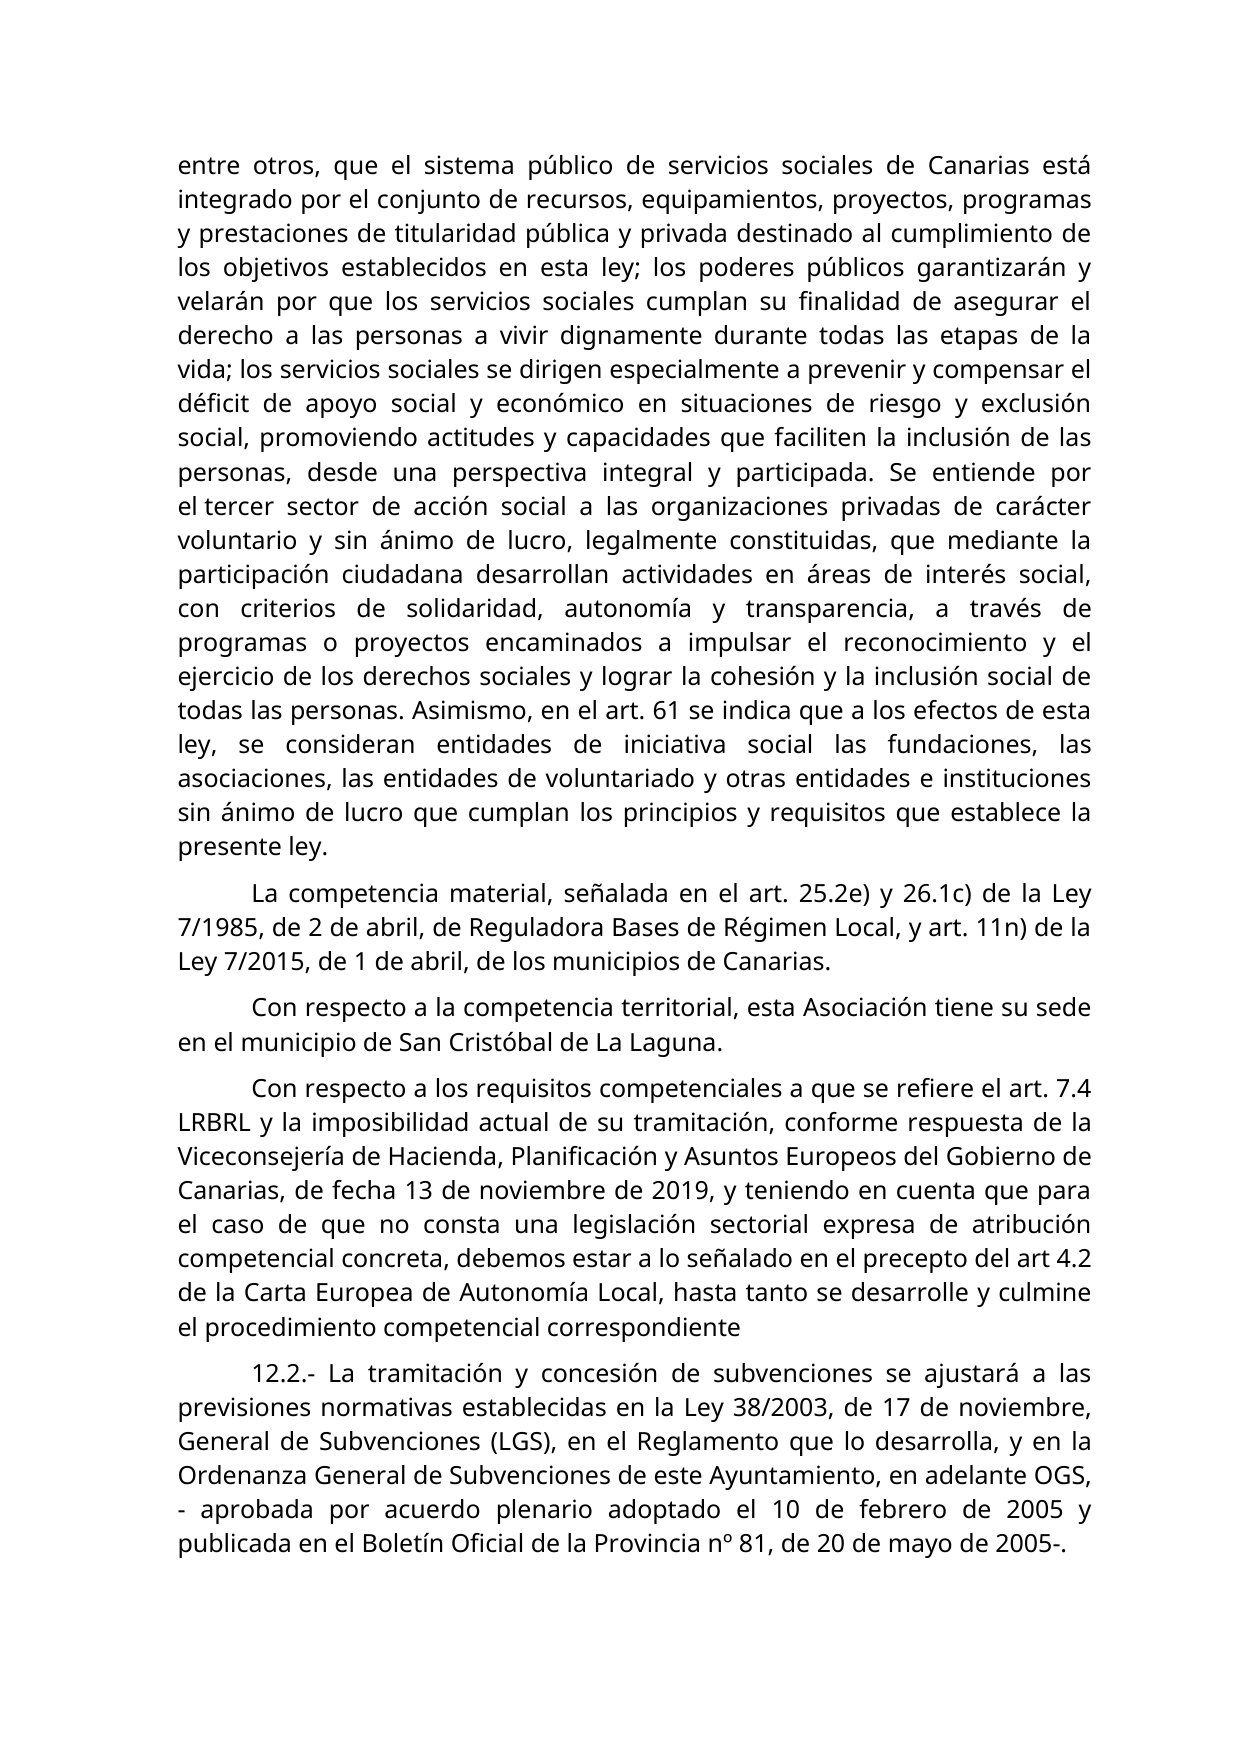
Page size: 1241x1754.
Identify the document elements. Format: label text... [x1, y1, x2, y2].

text Con respecto a los requisitos competenciales a que se refiere el art. 7.4 LRBRL y la imposibilidad actual de su tramitación, conforme respuesta de la Viceconsejería de Hacienda, Planificación y Asuntos Europeos del Gobierno de Canarias, de fecha 13 de noviembre de 2019, y teniendo en cuenta que para el caso de que no consta una legislación sectorial expresa de atribución competencial concreta, debemos estar a lo señalado en el precepto del art 4.2 de la Carta Europea de Autonomía Local, hasta tanto se desarrolle y culmine el procedimiento competencial correspondiente [177, 1071, 1093, 1343]
text 12.2.- La tramitación y concesión de subvenciones se ajustará a las previsiones normativas establecidas en la Ley 38/2003, de 17 de noviembre, General de Subvenciones (LGS), en el Reglamento que lo desarrolla, y en la Ordenanza General de Subvenciones de este Ayuntamiento, en adelante OGS, - aprobada por acuerdo plenario adoptado el 10 de febrero de 2005 y publicada en el Boletín Oficial de la Provincia nº 81, de 20 de mayo de 2005-. [177, 1356, 1093, 1560]
text Con respecto a la competencia territorial, esta Asociación tiene su sede en el municipio de San Cristóbal de La Laguna. [177, 990, 1093, 1058]
text La competencia material, señalada en el art. 25.2e) y 26.1c) de la Ley 7/1985, de 2 de abril, de Reguladora Bases de Régimen Local, y art. 11n) de la Ley 7/2015, de 1 de abril, de los municipios de Canarias. [177, 875, 1093, 978]
text entre otros, que el sistema público de servicios sociales de Canarias está integrado por el conjunto de recursos, equipamientos, proyectos, programas y prestaciones de titularidad pública y privada destinado al cumplimiento de los objetivos establecidos en esta ley; los poderes públicos garantizarán y velarán por que los servicios sociales cumplan su finalidad de asegurar el derecho a las personas a vivir dignamente durante todas las etapas de la vida; los servicios sociales se dirigen especialmente a prevenir y compensar el déficit de apoyo social y económico en situaciones de riesgo y exclusión social, promoviendo actitudes y capacidades que faciliten la inclusión de las personas, desde una perspectiva integral y participada. Se entiende por el tercer sector de acción social a las organizaciones privadas de carácter voluntario y sin ánimo de lucro, legalmente constituidas, que mediante la participación ciudadana desarrollan actividades en áreas de interés social, con criterios de solidaridad, autonomía y transparencia, a través de programas o proyectos encaminados a impulsar el reconocimiento y el ejercicio de los derechos sociales y lograr la cohesión y la inclusión social de todas las personas. Asimismo, en el art. 61 se indica que a los efectos de esta ley, se consideran entidades de iniciativa social las fundaciones, las asociaciones, las entidades de voluntariado y otras entidades e instituciones sin ánimo de lucro que cumplan los principios y requisitos que establece la presente ley. [177, 148, 1093, 863]
